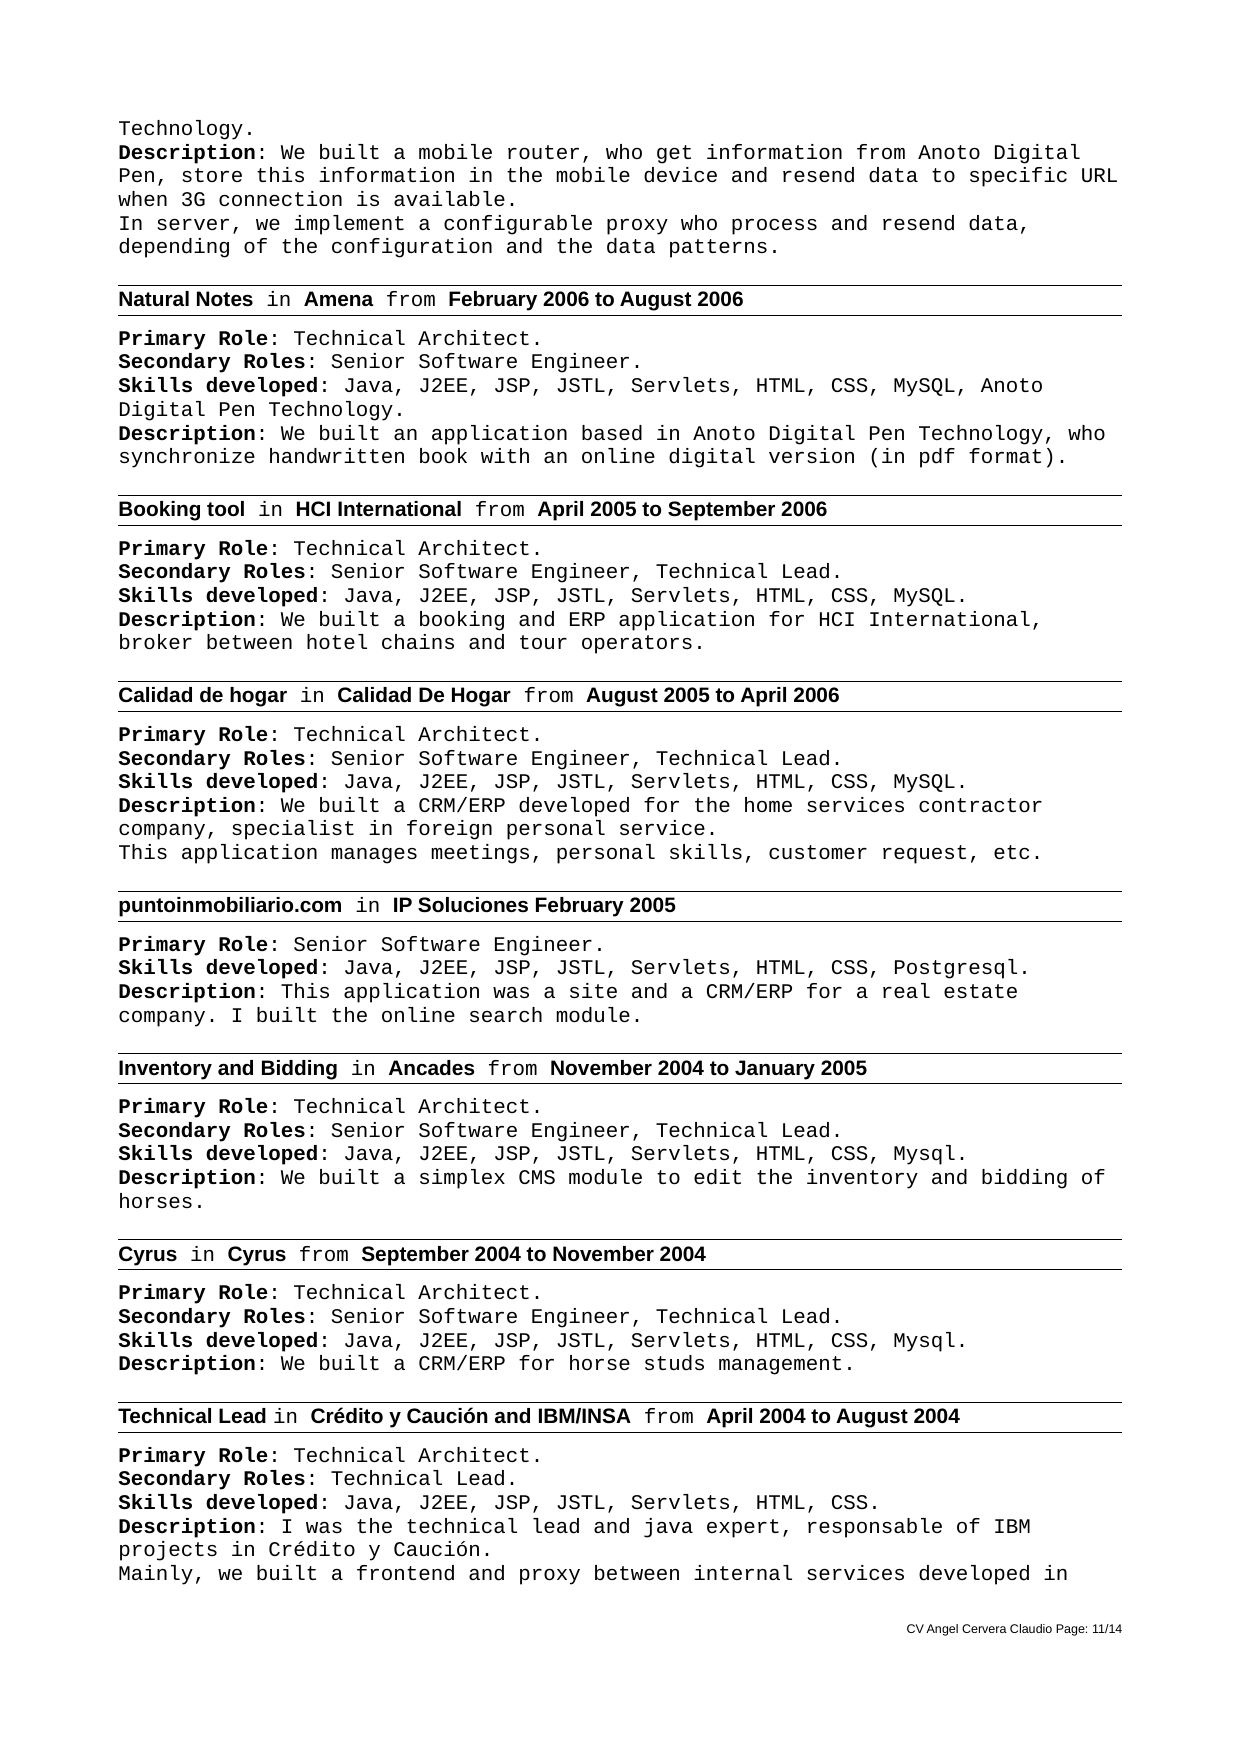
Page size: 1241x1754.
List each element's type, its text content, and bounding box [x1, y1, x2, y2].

text Skills developed: Java, J2EE, JSP, JSTL, Servlets, HTML, CSS, MySQL. [118, 771, 1122, 795]
text Skills developed: Java, J2EE, JSP, JSTL, Servlets, HTML, CSS. [118, 1492, 1122, 1516]
text Description: We built a CRM/ERP developed for the home services contractor company, specialist in foreign personal service. [118, 795, 1122, 842]
text Skills developed: Java, J2EE, JSP, JSTL, Servlets, HTML, CSS, Mysql. [118, 1329, 1122, 1353]
text Primary Role: Technical Architect. [118, 724, 1122, 747]
subtitle Booking tool in HCI International from April 2005 to September 2006 [118, 496, 1122, 525]
text Skills developed: Java, J2EE, JSP, JSTL, Servlets, HTML, CSS, Mysql. [118, 1143, 1122, 1167]
text Primary Role: Technical Architect. [118, 328, 1122, 352]
text Description: We built an application based in Anoto Digital Pen Technology, who synchronize handwritten book with an online digital version (in pdf format). [118, 422, 1122, 470]
subtitle puntoinmobiliario.com in IP Soluciones February 2005 [118, 892, 1122, 921]
text Description: I was the technical lead and java expert, responsable of IBM projects in Crédito y Caución. [118, 1516, 1122, 1563]
text Skills developed: Java, J2EE, JSP, JSTL, Servlets, HTML, CSS, MySQL. [118, 585, 1122, 609]
subtitle Inventory and Bidding in Ancades from November 2004 to January 2005 [118, 1054, 1122, 1083]
subtitle Natural Notes in Amena from February 2006 to August 2006 [118, 286, 1122, 315]
text Skills developed: Java, J2EE, JSP, JSTL, Servlets, HTML, CSS, MySQL, Anoto Digital Pen Technology. [118, 375, 1122, 422]
text Secondary Roles: Senior Software Engineer, Technical Lead. [118, 1306, 1122, 1329]
text Secondary Roles: Senior Software Engineer, Technical Lead. [118, 561, 1122, 585]
text Description: We built a simplex CMS module to edit the inventory and bidding of horses. [118, 1167, 1122, 1214]
text In server, we implement a configurable proxy who process and resend data, depending of the configuration and the data patterns. [118, 213, 1122, 260]
subtitle Calidad de hogar in Calidad De Hogar from August 2005 to April 2006 [118, 682, 1122, 711]
text Secondary Roles: Senior Software Engineer, Technical Lead. [118, 1120, 1122, 1143]
text Description: This application was a site and a CRM/ERP for a real estate company. I built the online search module. [118, 981, 1122, 1028]
text This application manages meetings, personal skills, customer request, etc. [118, 842, 1122, 866]
text Primary Role: Technical Architect. [118, 1282, 1122, 1306]
text Primary Role: Technical Architect. [118, 1445, 1122, 1468]
text Secondary Roles: Technical Lead. [118, 1468, 1122, 1492]
text Technology. [118, 118, 1122, 142]
text Description: We built a CRM/ERP for horse studs management. [118, 1353, 1122, 1377]
text Description: We built a booking and ERP application for HCI International, broker between hotel chains and tour operators. [118, 609, 1122, 656]
text Skills developed: Java, J2EE, JSP, JSTL, Servlets, HTML, CSS, Postgresql. [118, 957, 1122, 981]
text Secondary Roles: Senior Software Engineer, Technical Lead. [118, 747, 1122, 771]
text Mainly, we built a frontend and proxy between internal services developed in [118, 1563, 1122, 1587]
subtitle Cyrus in Cyrus from September 2004 to November 2004 [118, 1240, 1122, 1269]
text Primary Role: Technical Architect. [118, 538, 1122, 561]
text Primary Role: Senior Software Engineer. [118, 934, 1122, 957]
subtitle Technical Lead in Crédito y Caución and IBM/INSA from April 2004 to August 2004 [118, 1403, 1122, 1432]
text Primary Role: Technical Architect. [118, 1096, 1122, 1120]
text Secondary Roles: Senior Software Engineer. [118, 352, 1122, 375]
text Description: We built a mobile router, who get information from Anoto Digital Pen, store this information in the mobile device and resend data to specific URL when 3G connection is available. [118, 142, 1122, 213]
